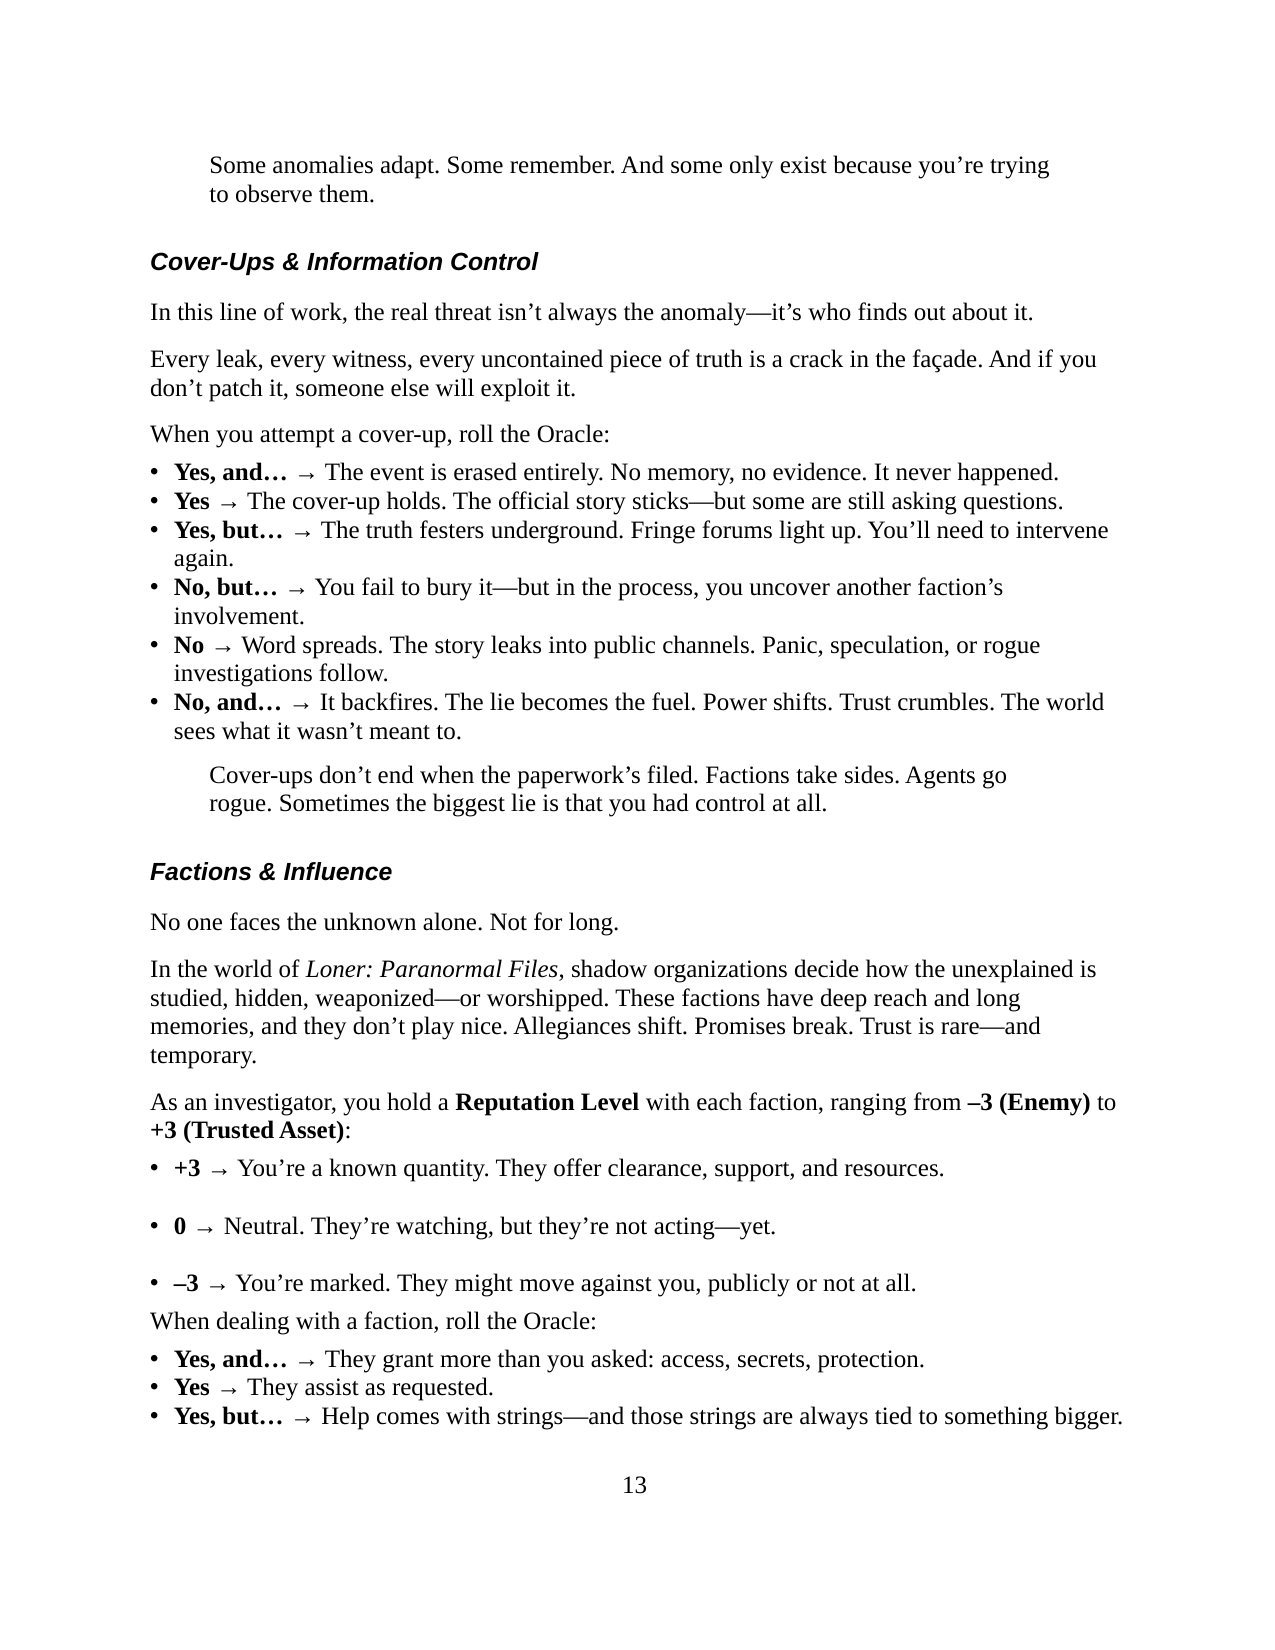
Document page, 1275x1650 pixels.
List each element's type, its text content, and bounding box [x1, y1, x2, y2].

list No, but… → You fail to bury it—but in the process, you uncover another faction’s involvement. [150, 572, 1125, 630]
list Yes → They assist as requested. [150, 1372, 1125, 1401]
list No → Word spreads. The story leaks into public channels. Panic, speculation, or rogue investigations follow. [150, 630, 1125, 687]
text When dealing with a faction, roll the Oracle: [150, 1306, 1125, 1335]
text Cover-ups don’t end when the paperwork’s filed. Factions take sides. Agents go rogue. Sometimes the biggest lie is that you had control at all. [209, 760, 1066, 817]
list –3 → You’re marked. They might move against you, publicly or not at all. [150, 1268, 1125, 1297]
list Yes → The cover-up holds. The official story sticks—but some are still asking questions. [150, 486, 1125, 515]
text No one faces the unknown alone. Not for long. [150, 907, 1125, 936]
subtitle Factions & Influence [150, 857, 1125, 886]
list Yes, and… → The event is erased entirely. No memory, no evidence. It never happened. [150, 457, 1125, 486]
list Yes, but… → Help comes with strings—and those strings are always tied to something bigger. [150, 1401, 1125, 1430]
list Yes, but… → The truth festers underground. Fringe forums light up. You’ll need to intervene again. [150, 515, 1125, 572]
text In this line of work, the real threat isn’t always the anomaly—it’s who finds out about it. [150, 297, 1125, 326]
text As an investigator, you hold a Reputation Level with each faction, ranging from –3 (Enemy) to +3 (Trusted Asset): [150, 1087, 1125, 1144]
list +3 → You’re a known quantity. They offer clearance, support, and resources. [150, 1153, 1125, 1211]
text When you attempt a cover-up, roll the Oracle: [150, 419, 1125, 448]
text Some anomalies adapt. Some remember. And some only exist because you’re trying to observe them. [209, 150, 1066, 207]
subtitle Cover-Ups & Information Control [150, 247, 1125, 276]
text In the world of Loner: Paranormal Files, shadow organizations decide how the unexplained is studied, hidden, weaponized—or worshipped. These factions have deep reach and long memories, and they don’t play nice. Allegiances shift. Promises break. Trust is rare—and temporary. [150, 954, 1125, 1069]
text Every leak, every witness, every uncontained piece of truth is a crack in the façade. And if you don’t patch it, someone else will exploit it. [150, 344, 1125, 402]
list Yes, and… → They grant more than you asked: access, secrets, protection. [150, 1344, 1125, 1372]
list 0 → Neutral. They’re watching, but they’re not acting—yet. [150, 1211, 1125, 1268]
list No, and… → It backfires. The lie becomes the fuel. Power shifts. Trust crumbles. The world sees what it wasn’t meant to. [150, 687, 1125, 745]
